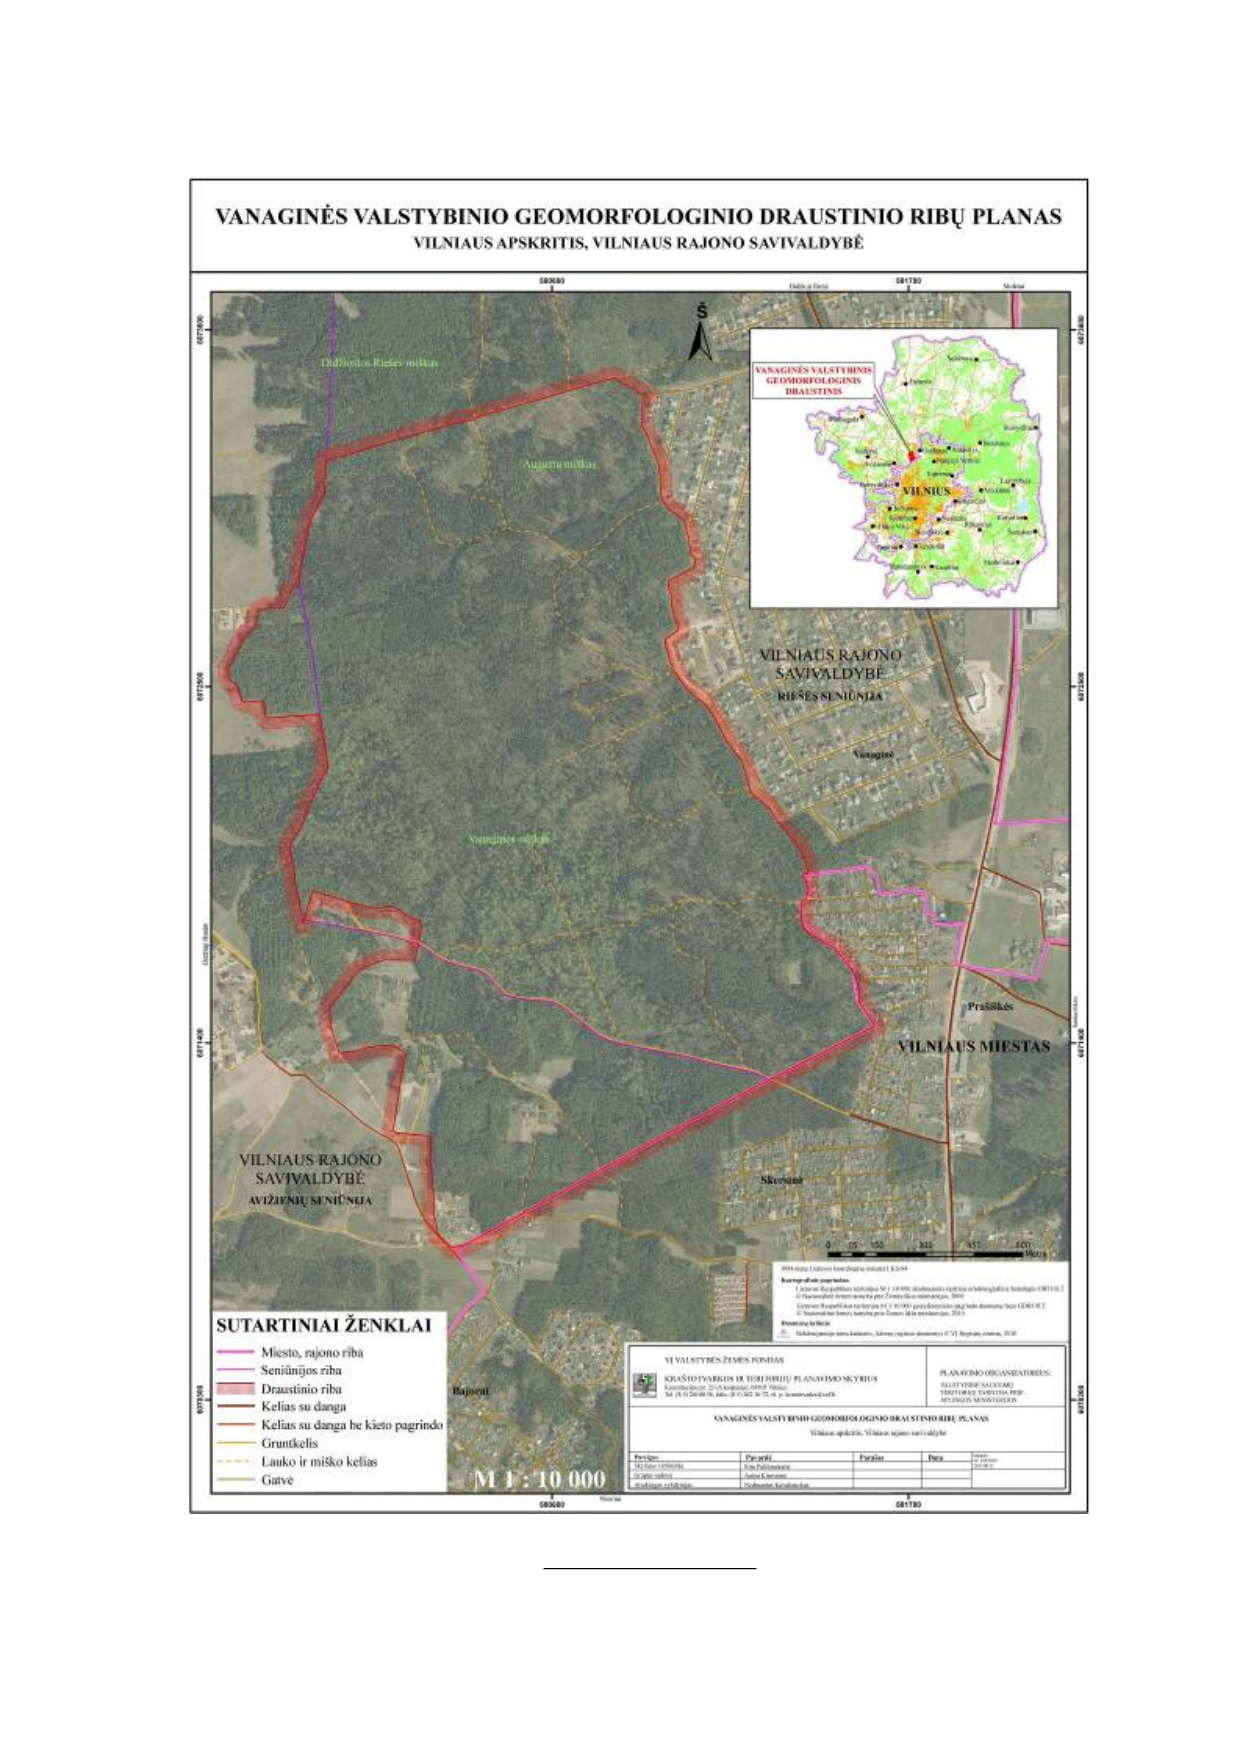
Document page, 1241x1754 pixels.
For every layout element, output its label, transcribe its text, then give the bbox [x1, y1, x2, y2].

text _________________ [177, 1543, 1122, 1571]
